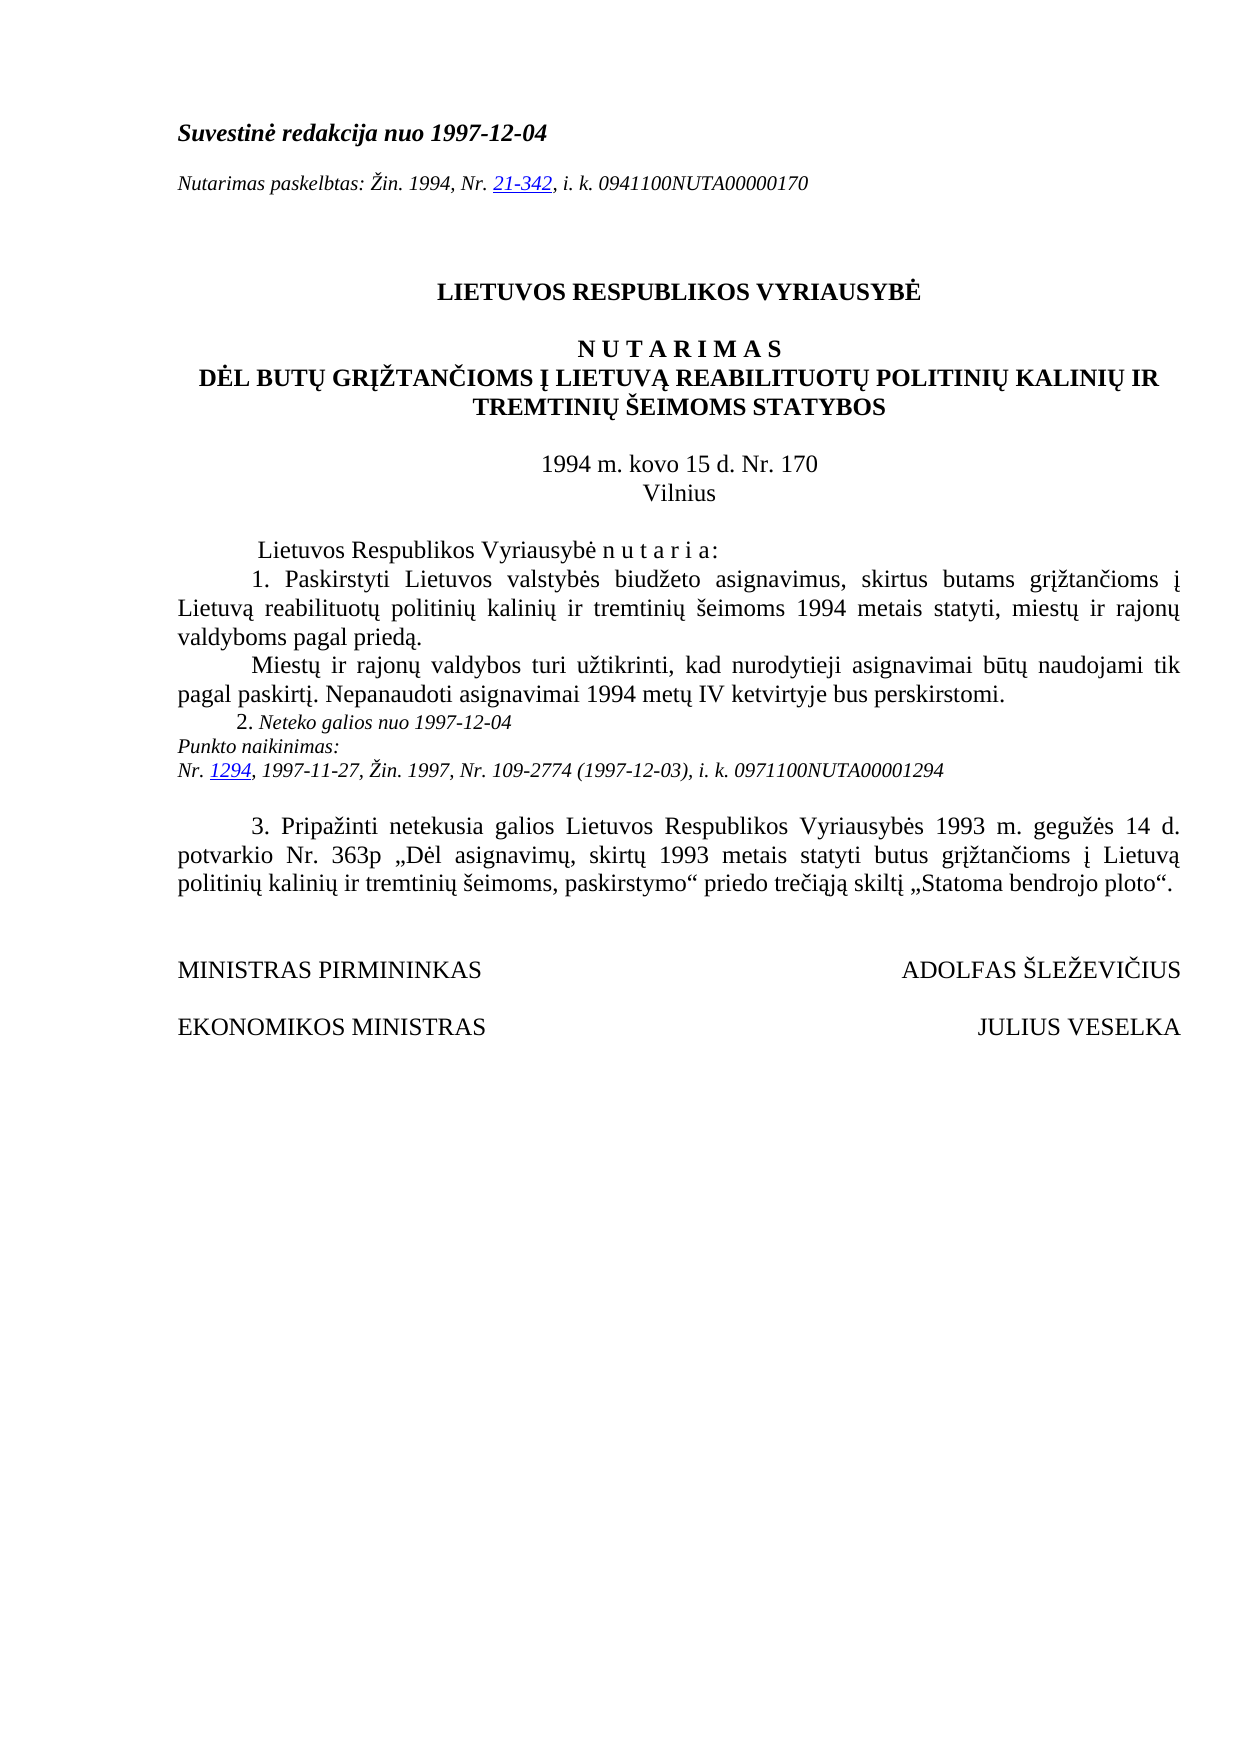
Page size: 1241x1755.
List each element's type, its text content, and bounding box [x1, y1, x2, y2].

text 1. Paskirstyti Lietuvos valstybės biudžeto asignavimus, skirtus butams grįžtančioms į Lietuvą reabilituotų politinių kalinių ir tremtinių šeimoms 1994 metais statyti, miestų ir rajonų valdyboms pagal priedą. [177, 564, 1181, 650]
text DĖL BUTŲ GRĮŽTANČIOMS Į LIETUVĄ REABILITUOTŲ POLITINIŲ KALINIŲ IR TREMTINIŲ ŠEIMOMS STATYBOS [177, 363, 1181, 420]
text 2. Neteko galios nuo 1997-12-04 [177, 708, 1181, 734]
text Nutarimas paskelbtas: Žin. 1994, Nr. 21-342, i. k. 0941100NUTA00000170 [177, 171, 1181, 195]
text Nr. 1294, 1997-11-27, Žin. 1997, Nr. 109-2774 (1997-12-03), i. k. 0971100NUTA00001294 [177, 758, 1181, 782]
text 1994 m. kovo 15 d. Nr. 170 [177, 449, 1181, 478]
text LIETUVOS RESPUBLIKOS VYRIAUSYBĖ [177, 277, 1181, 305]
text MINISTRAS PIRMININKAS ADOLFAS ŠLEŽEVIČIUS [177, 955, 1181, 983]
text Suvestinė redakcija nuo 1997-12-04 [177, 118, 1181, 147]
text EKONOMIKOS MINISTRAS JULIUS VESELKA [177, 1012, 1181, 1041]
text N U T A R I M A S [177, 334, 1181, 363]
text Vilnius [177, 478, 1181, 507]
text Punkto naikinimas: [177, 734, 1181, 758]
text Miestų ir rajonų valdybos turi užtikrinti, kad nurodytieji asignavimai būtų naudojami tik pagal paskirtį. Nepanaudoti asignavimai 1994 metų IV ketvirtyje bus perskirstomi. [177, 650, 1181, 708]
text Lietuvos Respublikos Vyriausybė nutaria: [177, 535, 1181, 564]
text 3. Pripažinti netekusia galios Lietuvos Respublikos Vyriausybės 1993 m. gegužės 14 d. potvarkio Nr. 363p „Dėl asignavimų, skirtų 1993 metais statyti butus grįžtančioms į Lietuvą politinių kalinių ir tremtinių šeimoms, paskirstymo“ priedo trečiąją skiltį „Statoma bendrojo ploto“. [177, 811, 1181, 897]
